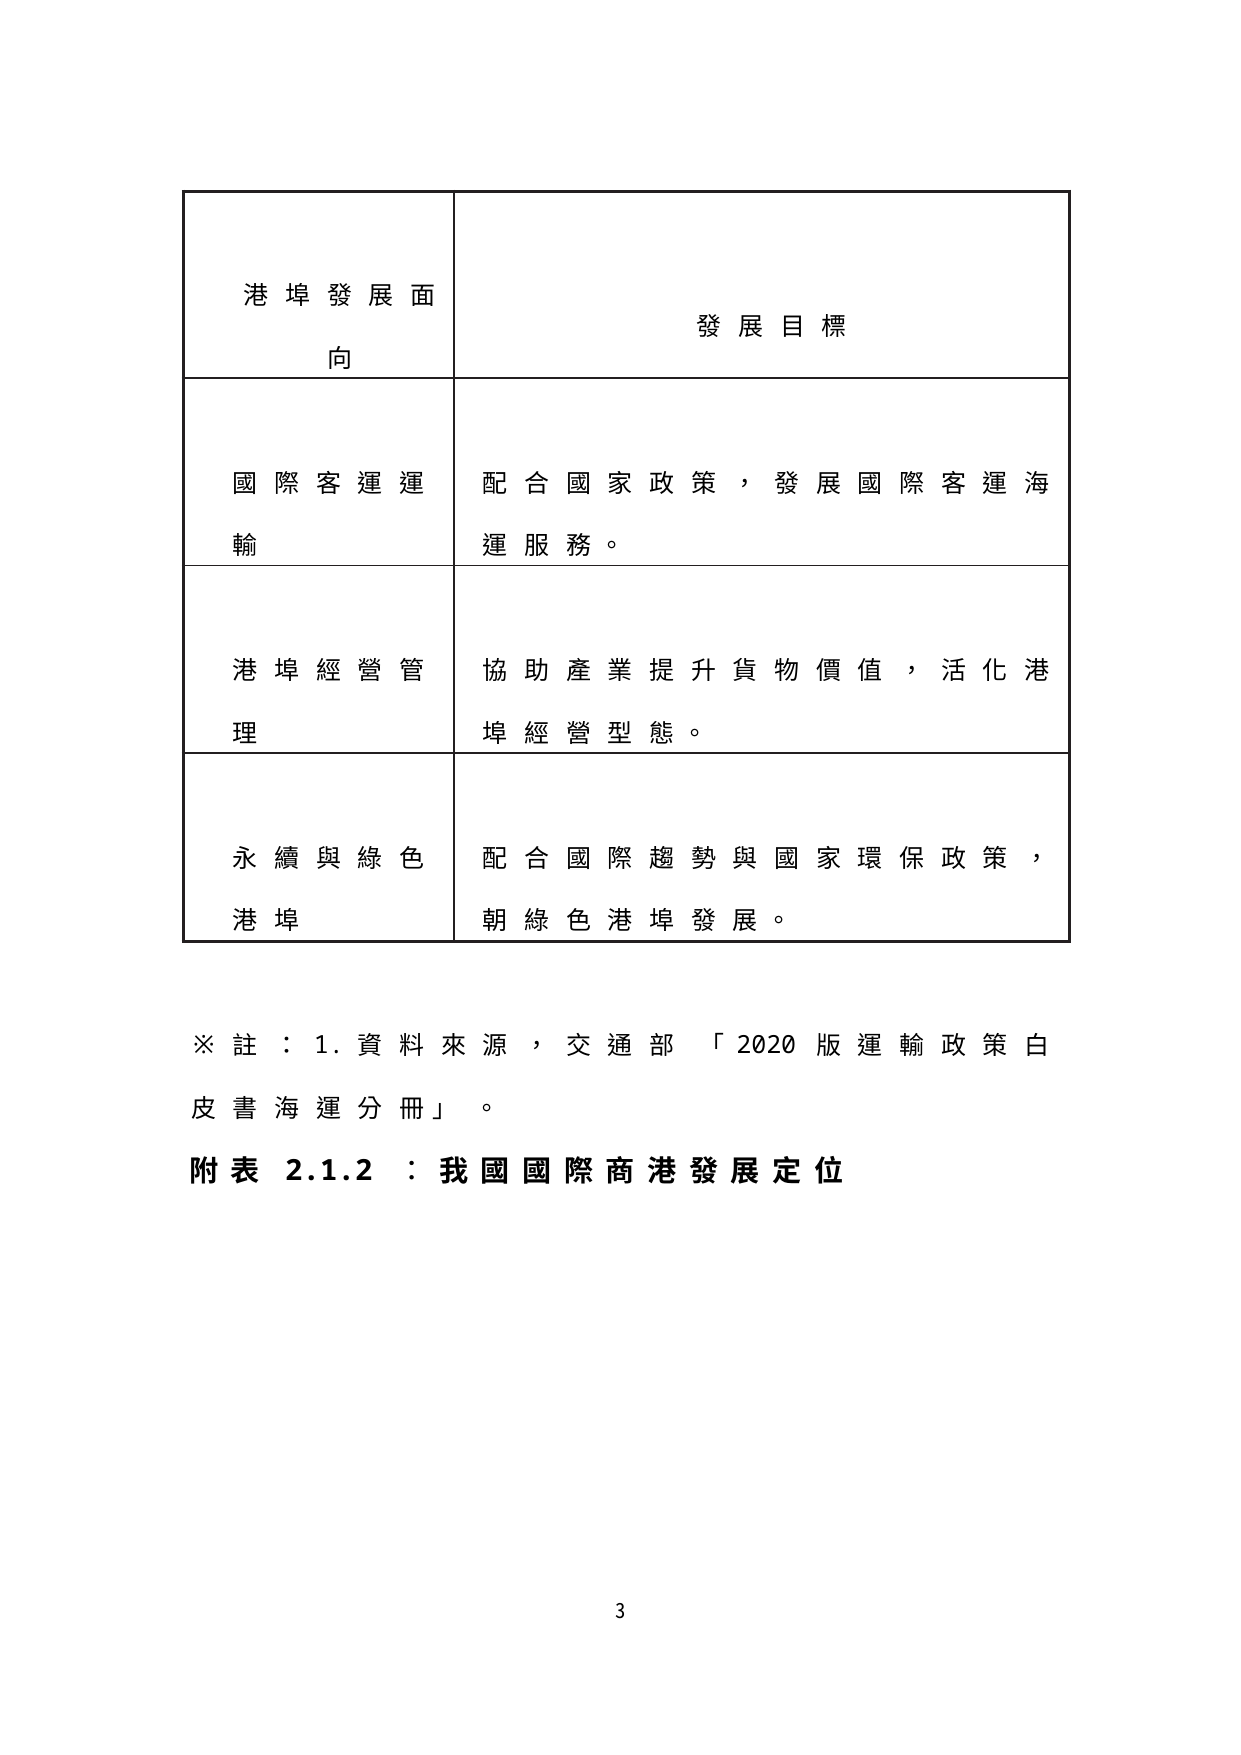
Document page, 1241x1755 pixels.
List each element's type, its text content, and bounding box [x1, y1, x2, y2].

text 附表2.1.2：我國國際商港發展定位 [183, 1127, 1058, 1189]
table_cell 港埠經營管理 [185, 566, 453, 752]
table_header 發展目標 [455, 193, 1068, 377]
table_cell 永續與綠色港埠 [185, 754, 453, 939]
table_cell 配合國家政策，發展國際客運海運服務。 [455, 379, 1068, 564]
table_header 港埠發展面向 [185, 193, 453, 377]
text ※註：1.資料來源，交通部「2020版運輸政策白皮書海運分冊」。 [183, 1002, 1058, 1127]
table_cell 配合國際趨勢與國家環保政策，朝綠色港埠發展。 [455, 754, 1068, 939]
table_cell 協助產業提升貨物價值，活化港埠經營型態。 [455, 566, 1068, 752]
table_cell 國際客運運輸 [185, 379, 453, 564]
